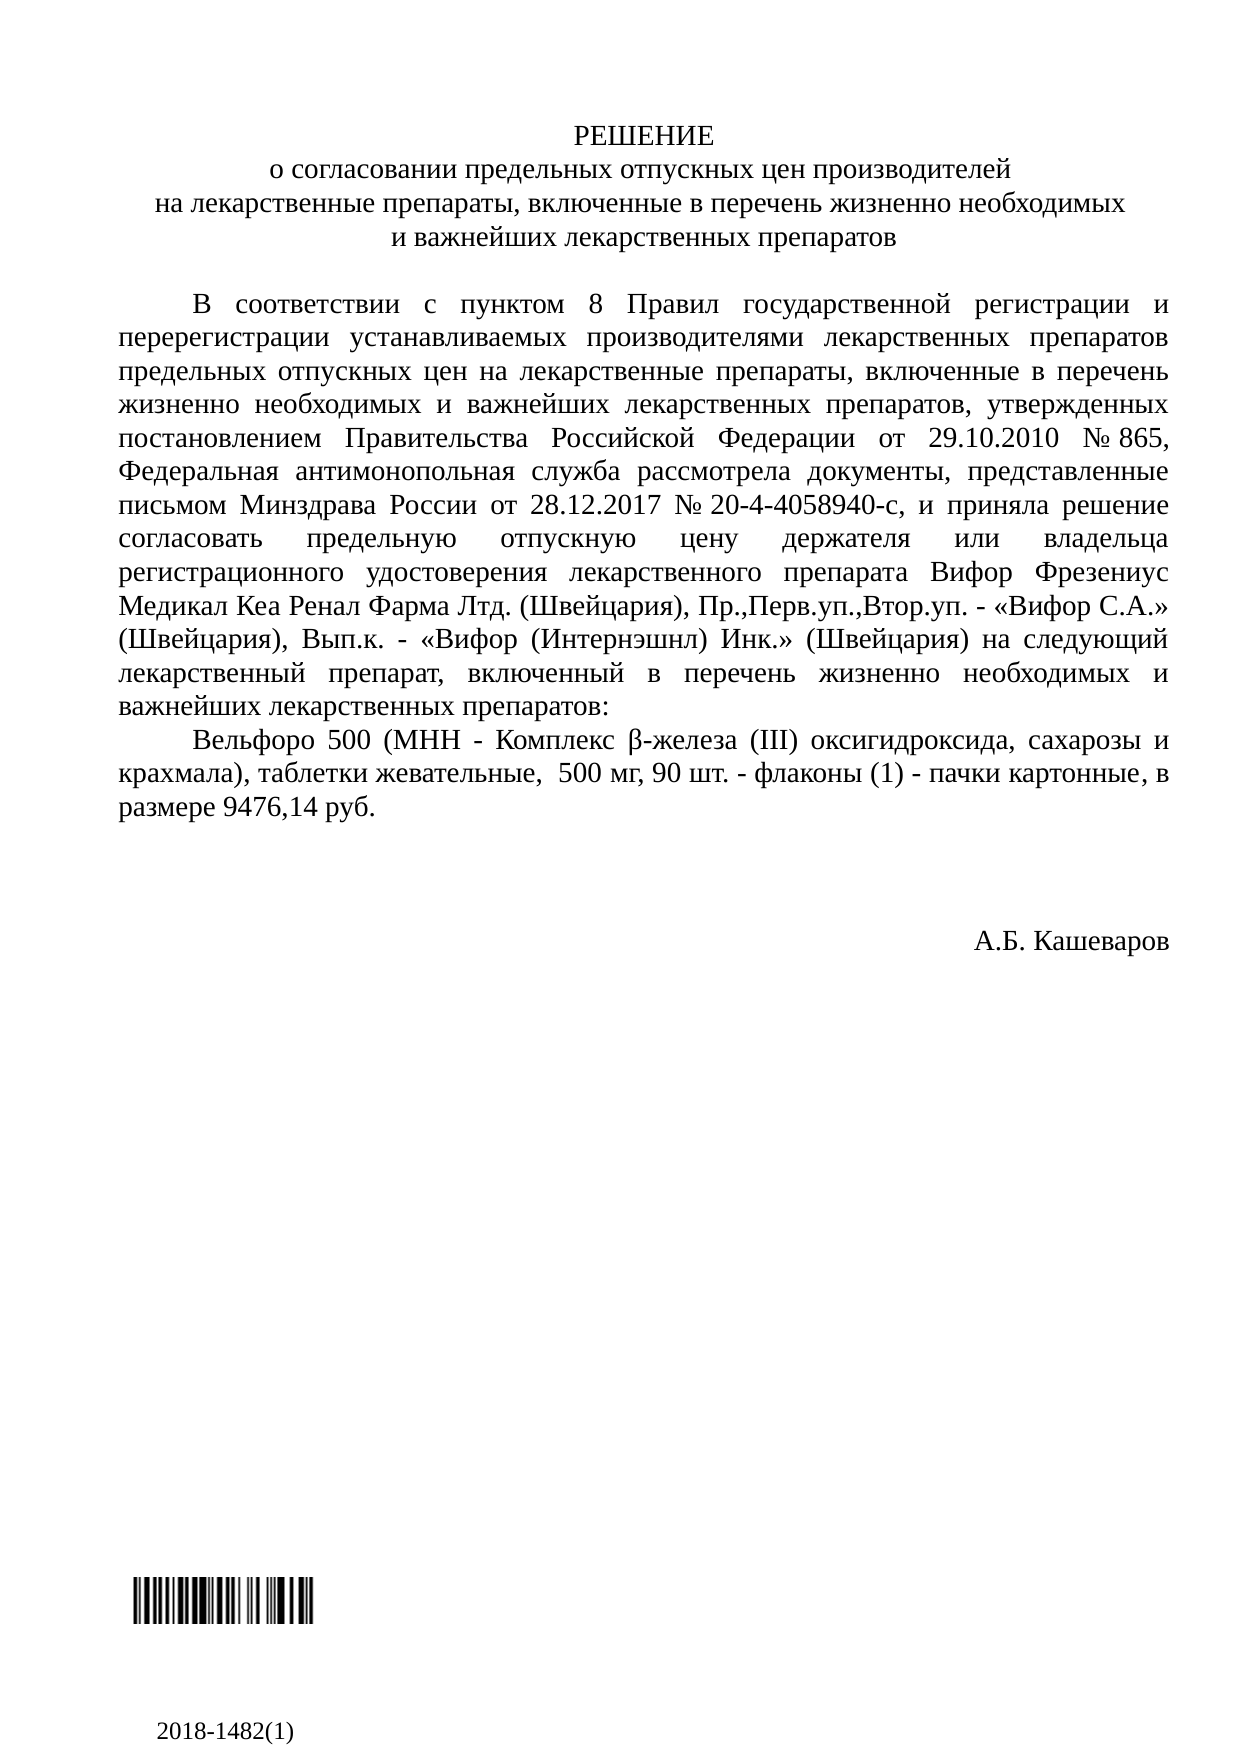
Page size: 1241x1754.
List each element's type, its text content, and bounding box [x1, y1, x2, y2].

text РЕШЕНИЕ [118, 118, 1170, 152]
text А.Б. Кашеваров [118, 923, 1170, 957]
text В соответствии с пунктом 8 Правил государственной регистрации и перерегистрации устанавливаемых производителями лекарственных препаратов предельных отпускных цен на лекарственные препараты, включенные в перечень жизненно необходимых и важнейших лекарственных препаратов, утвержденных постановлением Правительства Российской Федерации от 29.10.2010 № 865, Федеральная антимонопольная служба рассмотрела документы, представленные письмом Минздрава России от 28.12.2017 № 20-4-4058940-с, и приняла решение согласовать предельную отпускную цену держателя или владельца регистрационного удостоверения лекарственного препарата Вифор Фрезениус Медикал Кеа Ренал Фарма Лтд. (Швейцария), Пр.,Перв.уп.,Втор.уп. - «Вифор С.А.» (Швейцария), Вып.к. - «Вифор (Интернэшнл) Инк.» (Швейцария) на следующий лекарственный препарат, включенный в перечень жизненно необходимых и важнейших лекарственных препаратов: [118, 286, 1170, 722]
text и важнейших лекарственных препаратов [118, 219, 1170, 252]
text о согласовании предельных отпускных цен производителей [118, 152, 1170, 185]
text Вельфоро 500 (МНН - Комплекс β-железа (III) оксигидроксида, сахарозы и крахмала), таблетки жевательные, 500 мг, 90 шт. - флаконы (1) - пачки картонные, в размере 9476,14 руб. [118, 722, 1170, 822]
picture [118, 1577, 331, 1624]
text на лекарственные препараты, включенные в перечень жизненно необходимых [118, 185, 1170, 219]
